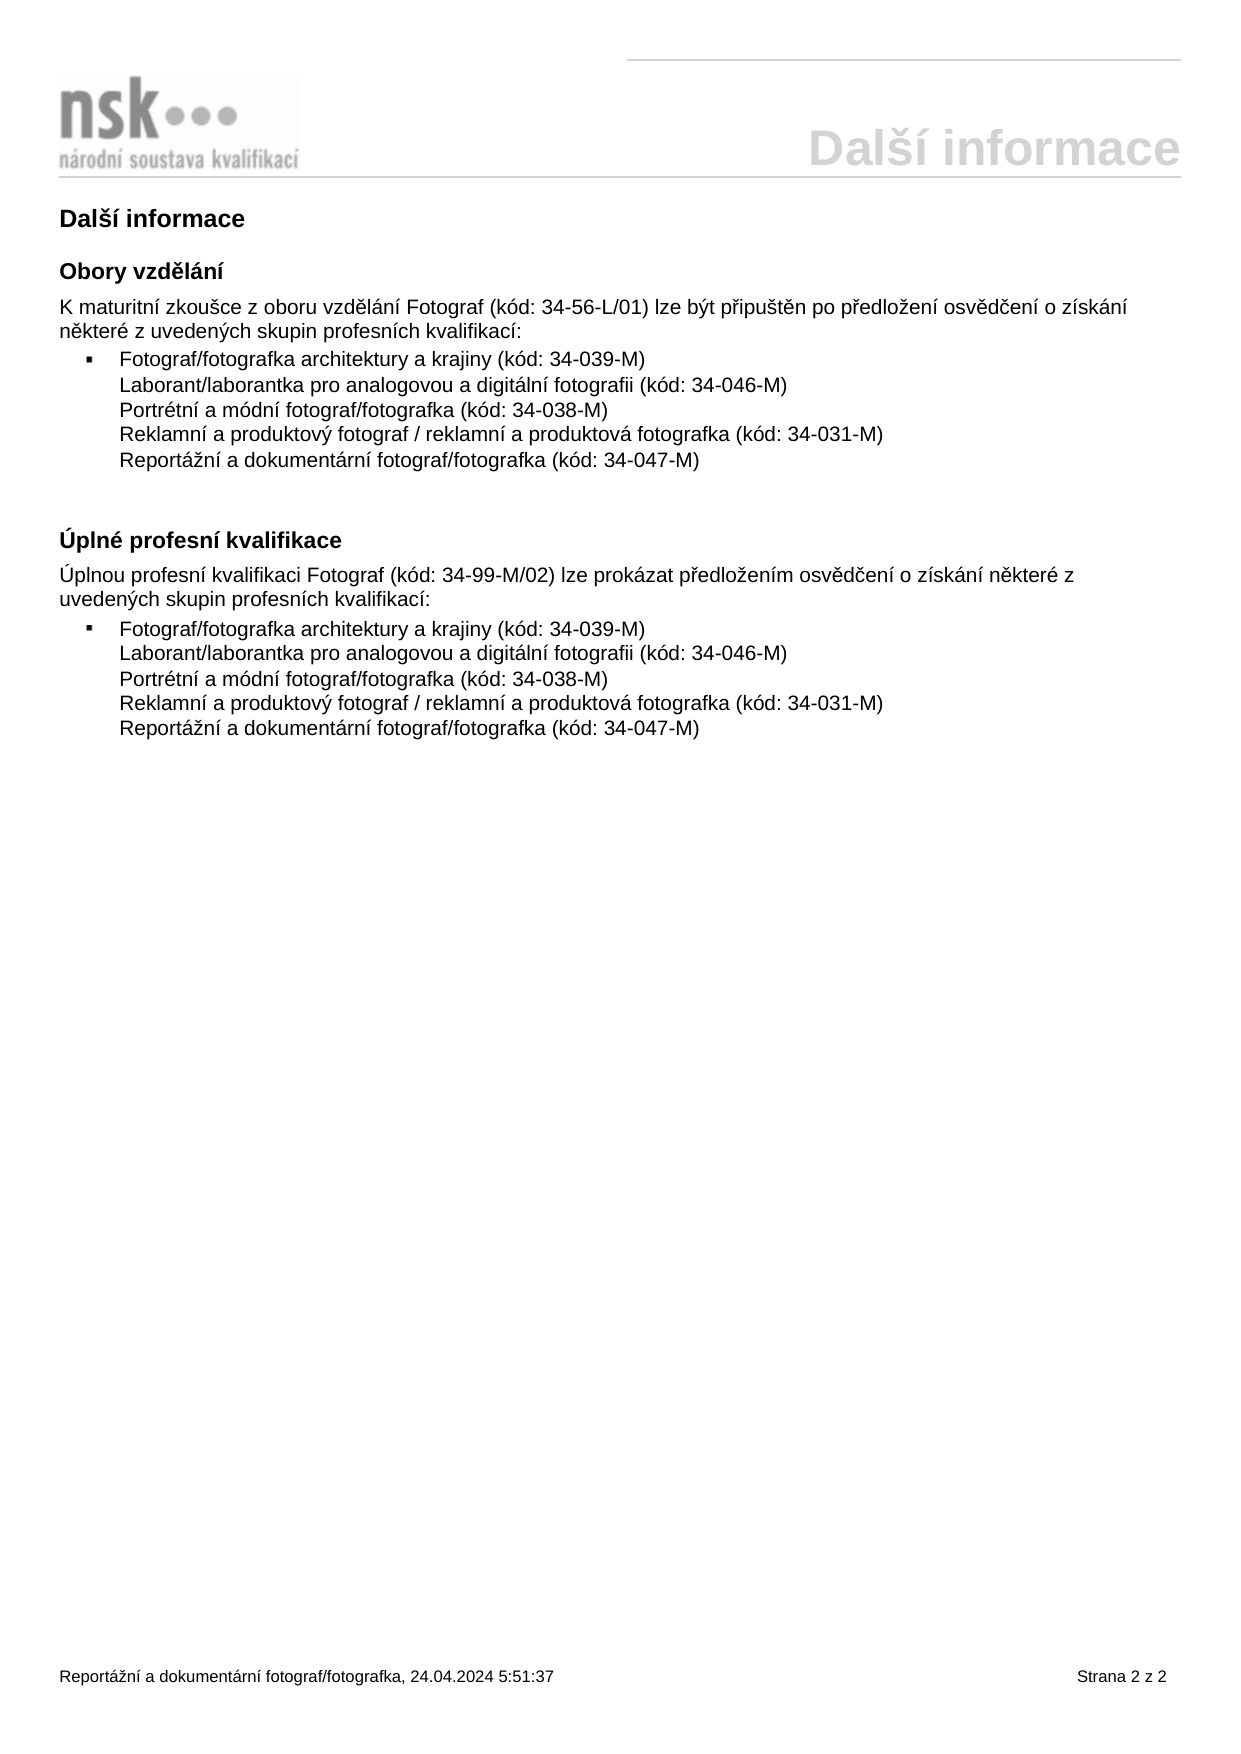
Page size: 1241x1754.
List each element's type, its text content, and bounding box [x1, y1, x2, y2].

table_cell Reklamní a produktový fotograf / reklamní a produktová fotografka (kód: 34-031-M) [119, 691, 1181, 716]
table_cell [482, 1366, 619, 1658]
table_cell [627, 1366, 861, 1658]
table_cell Fotograf/fotografka architektury a krajiny (kód: 34-039-M) [119, 347, 1181, 373]
table_cell Portrétní a módní fotograf/fotografka (kód: 34-038-M) [119, 667, 1181, 691]
table_cell [59, 691, 119, 716]
table_cell [627, 773, 861, 1073]
table_cell [861, 1366, 1167, 1658]
table_cell [59, 740, 119, 773]
table_cell [619, 236, 627, 248]
table_cell [619, 505, 627, 517]
table_cell [59, 448, 119, 472]
table_cell [1167, 194, 1181, 200]
table_cell [482, 1073, 619, 1366]
table_cell [119, 171, 482, 176]
table_cell [1167, 1073, 1181, 1366]
table_cell [619, 194, 627, 200]
table_cell [619, 472, 627, 504]
table_cell [627, 1073, 861, 1366]
table_cell [59, 178, 1181, 194]
table_cell [59, 194, 119, 200]
table_cell [59, 773, 119, 1073]
table_cell [620, 59, 627, 170]
table_cell [59, 373, 119, 398]
table_cell [1167, 505, 1181, 517]
table_cell [119, 343, 482, 347]
table_cell [1167, 740, 1181, 773]
table_cell [59, 716, 119, 740]
table_cell [861, 343, 1167, 347]
table_cell [861, 1073, 1167, 1366]
table_cell [861, 611, 1167, 617]
table_cell [59, 171, 119, 176]
table_cell [627, 343, 861, 347]
table_cell Reportážní a dokumentární fotograf/fotografka, 24.04.2024 5:51:37 [59, 1658, 861, 1694]
table_cell [119, 236, 482, 248]
table_cell [619, 773, 627, 1073]
table_cell [482, 472, 619, 504]
table_cell [627, 505, 861, 517]
table_cell [619, 1073, 627, 1366]
table_cell [861, 740, 1167, 773]
table_cell [482, 773, 619, 1073]
table_cell [627, 611, 861, 617]
table_cell [861, 236, 1167, 248]
table_cell [119, 740, 482, 773]
table_cell [59, 641, 119, 667]
table_cell [119, 611, 482, 617]
table_cell [59, 236, 119, 248]
table_cell Reklamní a produktový fotograf / reklamní a produktová fotografka (kód: 34-031-M) [119, 422, 1181, 448]
table_cell [119, 773, 482, 1073]
table_cell [59, 667, 119, 691]
table_cell [619, 170, 627, 176]
table_cell Strana 2 z 2 [861, 1658, 1167, 1694]
table_cell [619, 611, 627, 617]
table_cell [59, 611, 119, 617]
table_cell [1167, 343, 1181, 347]
table_cell [861, 773, 1167, 1073]
table_cell [119, 194, 482, 200]
table_cell [482, 611, 619, 617]
table_cell [627, 472, 861, 504]
table_cell [1167, 773, 1181, 1073]
picture [59, 347, 119, 372]
table_cell [1167, 1366, 1181, 1658]
table_cell [59, 343, 119, 347]
picture [58, 59, 620, 171]
picture [59, 617, 119, 640]
table_cell Obory vzdělání [59, 248, 1181, 295]
table_cell [1167, 472, 1181, 504]
table_cell [627, 194, 861, 200]
table_cell [119, 505, 482, 517]
table_cell [619, 1366, 627, 1658]
table_cell [861, 505, 1167, 517]
table_cell [119, 472, 482, 504]
table_cell [59, 422, 119, 448]
table_cell [861, 472, 1167, 504]
table_cell [1167, 1658, 1181, 1694]
table_cell [59, 472, 119, 504]
table_cell Úplné profesní kvalifikace [59, 517, 1181, 563]
table_cell Další informace [627, 61, 1181, 176]
table_cell [119, 1073, 482, 1366]
table_cell [861, 194, 1167, 200]
table_cell [482, 505, 619, 517]
table_cell [482, 236, 619, 248]
table_cell [482, 194, 619, 200]
table_cell [482, 740, 619, 773]
table_cell Reportážní a dokumentární fotograf/fotografka (kód: 34-047-M) [119, 448, 1181, 472]
table_cell [627, 740, 861, 773]
table_cell Fotograf/fotografka architektury a krajiny (kód: 34-039-M) [119, 617, 1181, 641]
table_cell [119, 1366, 482, 1658]
table_cell [619, 740, 627, 773]
table_cell [59, 398, 119, 422]
table_cell K maturitní zkoušce z oboru vzdělání Fotograf (kód: 34-56-L/01) lze být připuštěn po předložení osvědčení o získání některé z uvedených skupin profesních kvalifikací: [59, 295, 1181, 343]
table_cell Laborant/laborantka pro analogovou a digitální fotografii (kód: 34-046-M) [119, 641, 1181, 667]
table_cell [482, 171, 619, 176]
table_cell [1167, 236, 1181, 248]
table_cell Reportážní a dokumentární fotograf/fotografka (kód: 34-047-M) [119, 716, 1181, 740]
table_cell [1167, 611, 1181, 617]
table_cell [482, 343, 619, 347]
table_cell [59, 505, 119, 517]
table_cell Laborant/laborantka pro analogovou a digitální fotografii (kód: 34-046-M) [119, 373, 1181, 398]
table_cell Úplnou profesní kvalifikaci Fotograf (kód: 34-99-M/02) lze prokázat předložením osvědčení o získání některé z uvedených skupin profesních kvalifikací: [59, 563, 1181, 611]
table_cell Další informace [59, 200, 1181, 236]
table_cell [59, 1366, 119, 1658]
table_cell Portrétní a módní fotograf/fotografka (kód: 34-038-M) [119, 398, 1181, 422]
table_cell [627, 236, 861, 248]
table_cell [59, 1073, 119, 1366]
